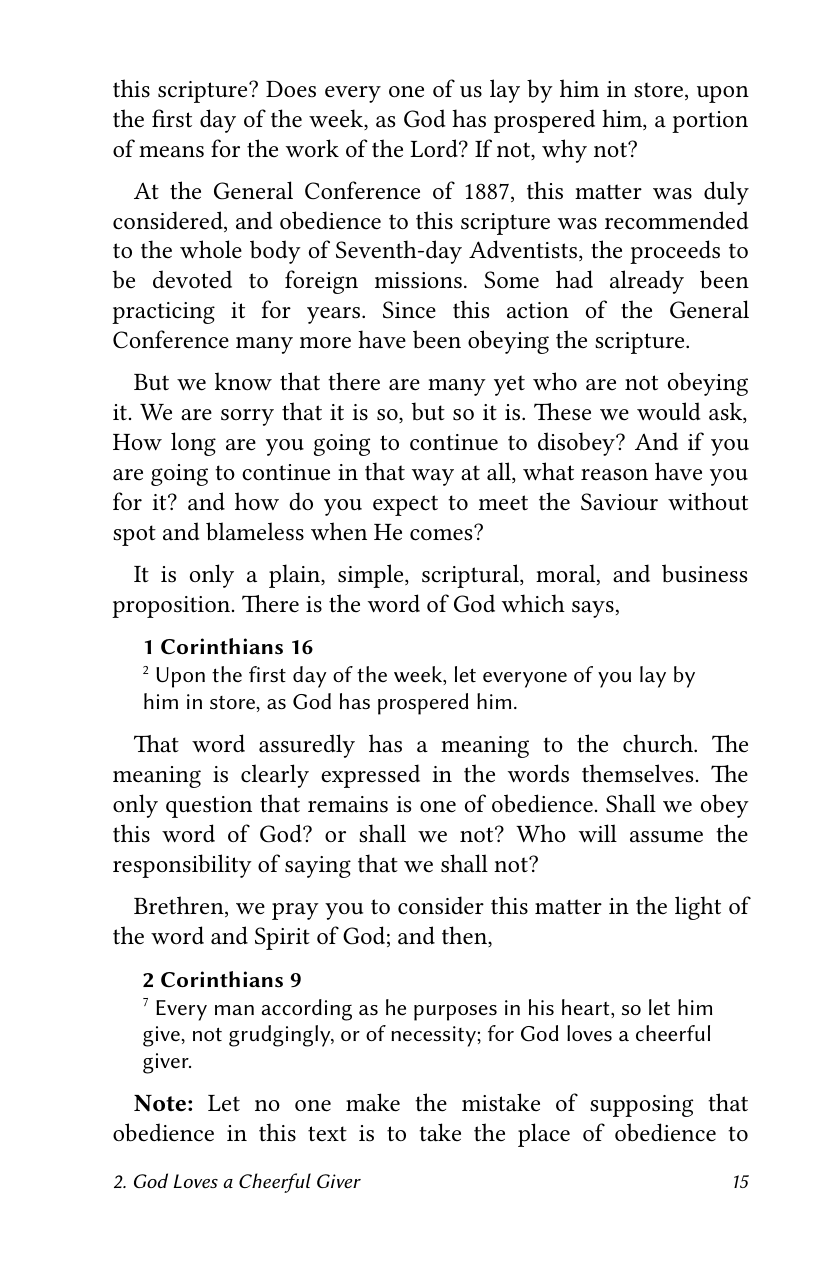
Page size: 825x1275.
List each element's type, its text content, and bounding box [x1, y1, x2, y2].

text 2 Upon the first day of the week, let everyone of you lay by him in store, as God has prospered him. [142, 662, 720, 715]
text 1 Corinthians 16 [142, 634, 750, 661]
text 2 Corinthians 9 [142, 967, 750, 993]
text It is only a plain, simple, scriptural, moral, and business proposition. There is the word of God which says, [112, 560, 750, 618]
text Note: Let no one make the mistake of supposing that obedience in this text is to take the place of obedience to [112, 1089, 750, 1148]
text At the General Conference of 1887, this matter was duly considered, and obedience to this scripture was recommended to the whole body of Seventh-day Adventists, the proceeds to be devoted to foreign missions. Some had already been practicing it for years. Since this action of the General Conference many more have been obeying the scripture. [112, 177, 750, 355]
text Brethren, we pray you to consider this matter in the light of the word and Spirit of God; and then, [112, 892, 750, 950]
text 7 Every man according as he purposes in his heart, so let him give, not grudgingly, or of necessity; for God loves a cheerful giver. [142, 994, 720, 1074]
text That word assuredly has a meaning to the church. The meaning is clearly expressed in the words themselves. The only question that remains is one of obedience. Shall we obey this word of God? or shall we not? Who will assume the responsibility of saying that we shall not? [112, 730, 750, 878]
text this scripture? Does every one of us lay by him in store, upon the first day of the week, as God has prospered him, a portion of means for the work of the Lord? If not, why not? [112, 75, 750, 163]
text But we know that there are many yet who are not obeying it. We are sorry that it is so, but so it is. These we would ask, How long are you going to continue to disobey? And if you are going to continue in that way at all, what reason have you for it? and how do you expect to meet the Saviour without spot and blameless when He comes? [112, 368, 750, 546]
